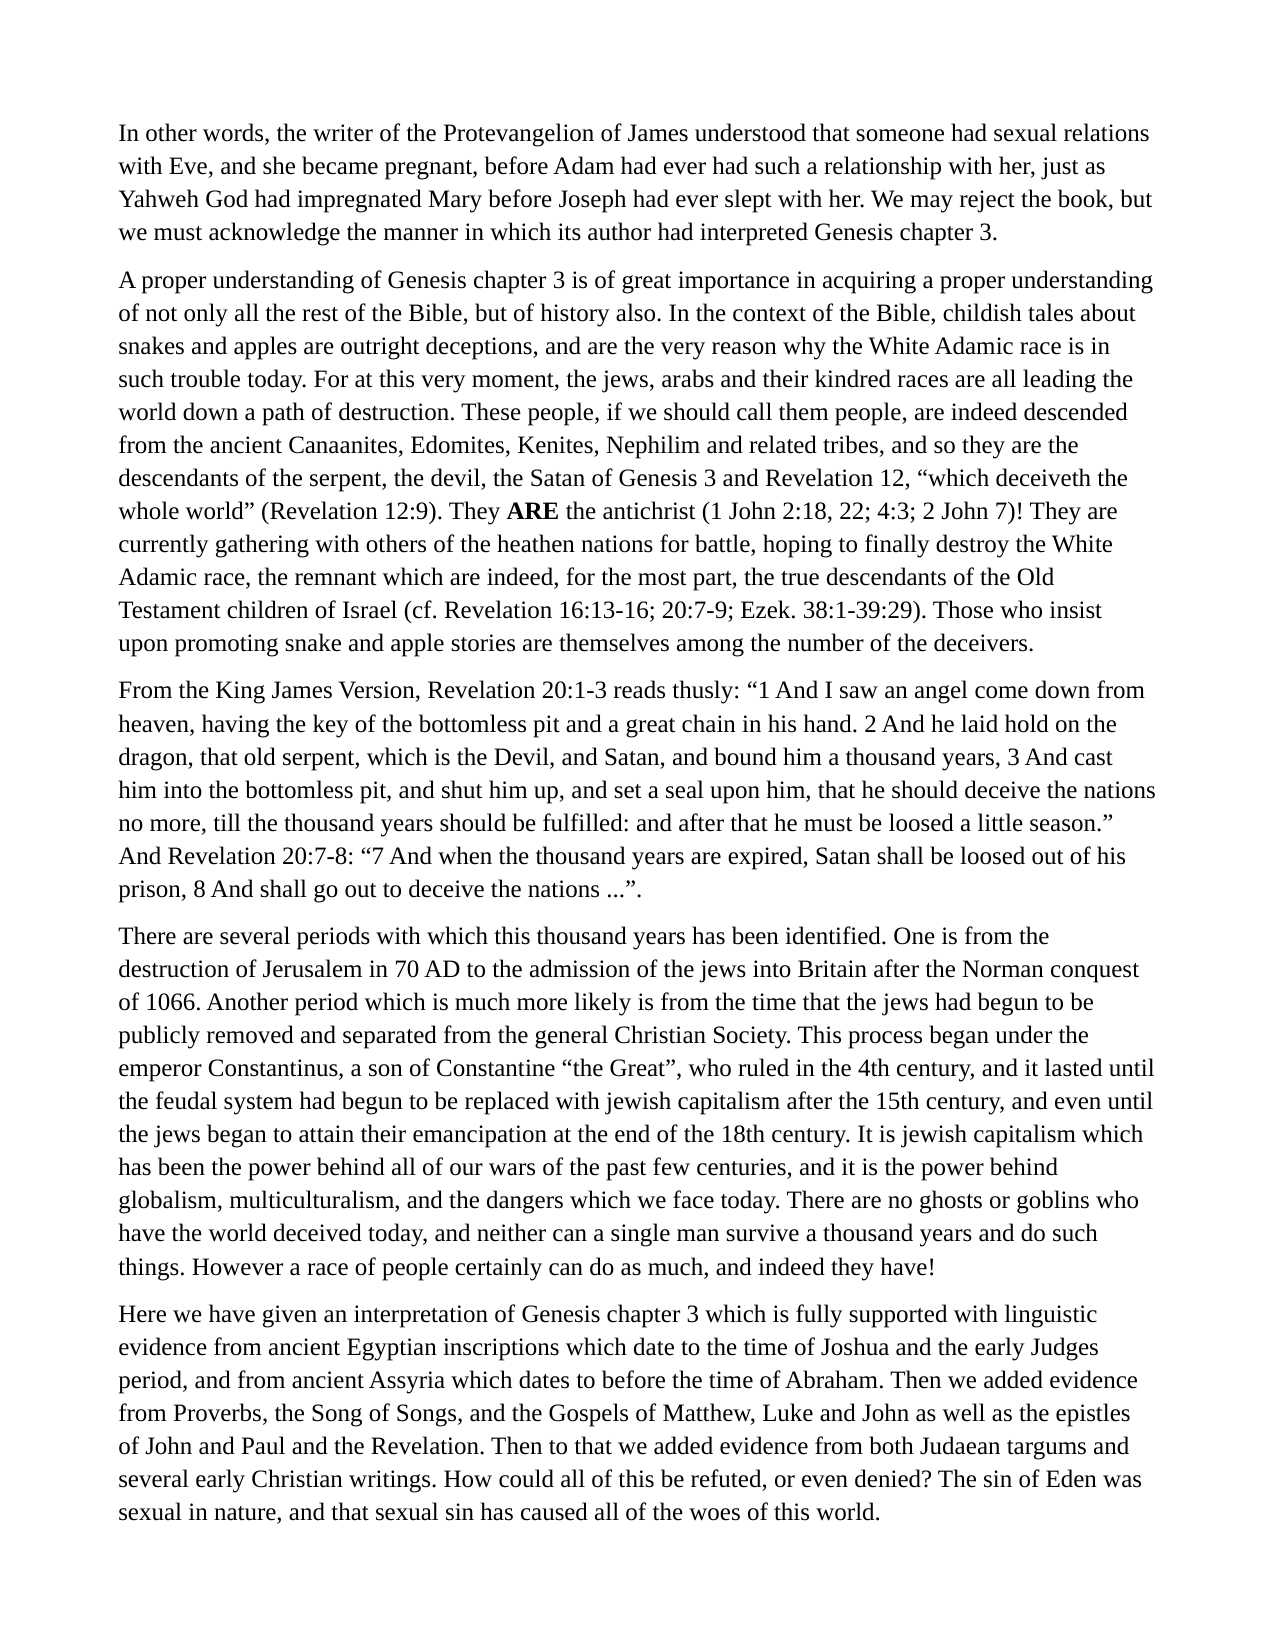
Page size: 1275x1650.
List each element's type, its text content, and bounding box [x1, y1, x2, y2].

text Here we have given an interpretation of Genesis chapter 3 which is fully supported with linguistic evidence from ancient Egyptian inscriptions which date to the time of Joshua and the early Judges period, and from ancient Assyria which dates to before the time of Abraham. Then we added evidence from Proverbs, the Song of Songs, and the Gospels of Matthew, Luke and John as well as the epistles of John and Paul and the Revelation. Then to that we added evidence from both Judaean targums and several early Christian writings. How could all of this be refuted, or even denied? The sin of Eden was sexual in nature, and that sexual sin has caused all of the woes of this world. [118, 1299, 1157, 1526]
text A proper understanding of Genesis chapter 3 is of great importance in acquiring a proper understanding of not only all the rest of the Bible, but of history also. In the context of the Bible, childish tales about snakes and apples are outright deceptions, and are the very reason why the White Adamic race is in such trouble today. For at this very moment, the jews, arabs and their kindred races are all leading the world down a path of destruction. These people, if we should call them people, are indeed descended from the ancient Canaanites, Edomites, Kenites, Nephilim and related tribes, and so they are the descendants of the serpent, the devil, the Satan of Genesis 3 and Revelation 12, “which deceiveth the whole world” (Revelation 12:9). They ARE the antichrist (1 John 2:18, 22; 4:3; 2 John 7)! They are currently gathering with others of the heathen nations for battle, hoping to finally destroy the White Adamic race, the remnant which are indeed, for the most part, the true descendants of the Old Testament children of Israel (cf. Revelation 16:13-16; 20:7-9; Ezek. 38:1-39:29). Those who insist upon promoting snake and apple stories are themselves among the number of the deceivers. [118, 265, 1157, 657]
text There are several periods with which this thousand years has been identified. One is from the destruction of Jerusalem in 70 AD to the admission of the jews into Britain after the Norman conquest of 1066. Another period which is much more likely is from the time that the jews had begun to be publicly removed and separated from the general Christian Society. This process began under the emperor Constantinus, a son of Constantine “the Great”, who ruled in the 4th century, and it lasted until the feudal system had begun to be replaced with jewish capitalism after the 15th century, and even until the jews began to attain their emancipation at the end of the 18th century. It is jewish capitalism which has been the power behind all of our wars of the past few centuries, and it is the power behind globalism, multiculturalism, and the dangers which we face today. There are no ghosts or goblins who have the world deceived today, and neither can a single man survive a thousand years and do such things. However a race of people certainly can do as much, and indeed they have! [118, 921, 1157, 1280]
text In other words, the writer of the Protevangelion of James understood that someone had sexual relations with Eve, and she became pregnant, before Adam had ever had such a relationship with her, just as Yahweh God had impregnated Mary before Joseph had ever slept with her. We may reject the book, but we must acknowledge the manner in which its author had interpreted Genesis chapter 3. [118, 118, 1157, 246]
text From the King James Version, Revelation 20:1-3 reads thusly: “1 And I saw an angel come down from heaven, having the key of the bottomless pit and a great chain in his hand. 2 And he laid hold on the dragon, that old serpent, which is the Devil, and Satan, and bound him a thousand years, 3 And cast him into the bottomless pit, and shut him up, and set a seal upon him, that he should deceive the nations no more, till the thousand years should be fulfilled: and after that he must be loosed a little season.” And Revelation 20:7-8: “7 And when the thousand years are expired, Satan shall be loosed out of his prison, 8 And shall go out to deceive the nations ...”. [118, 676, 1157, 902]
